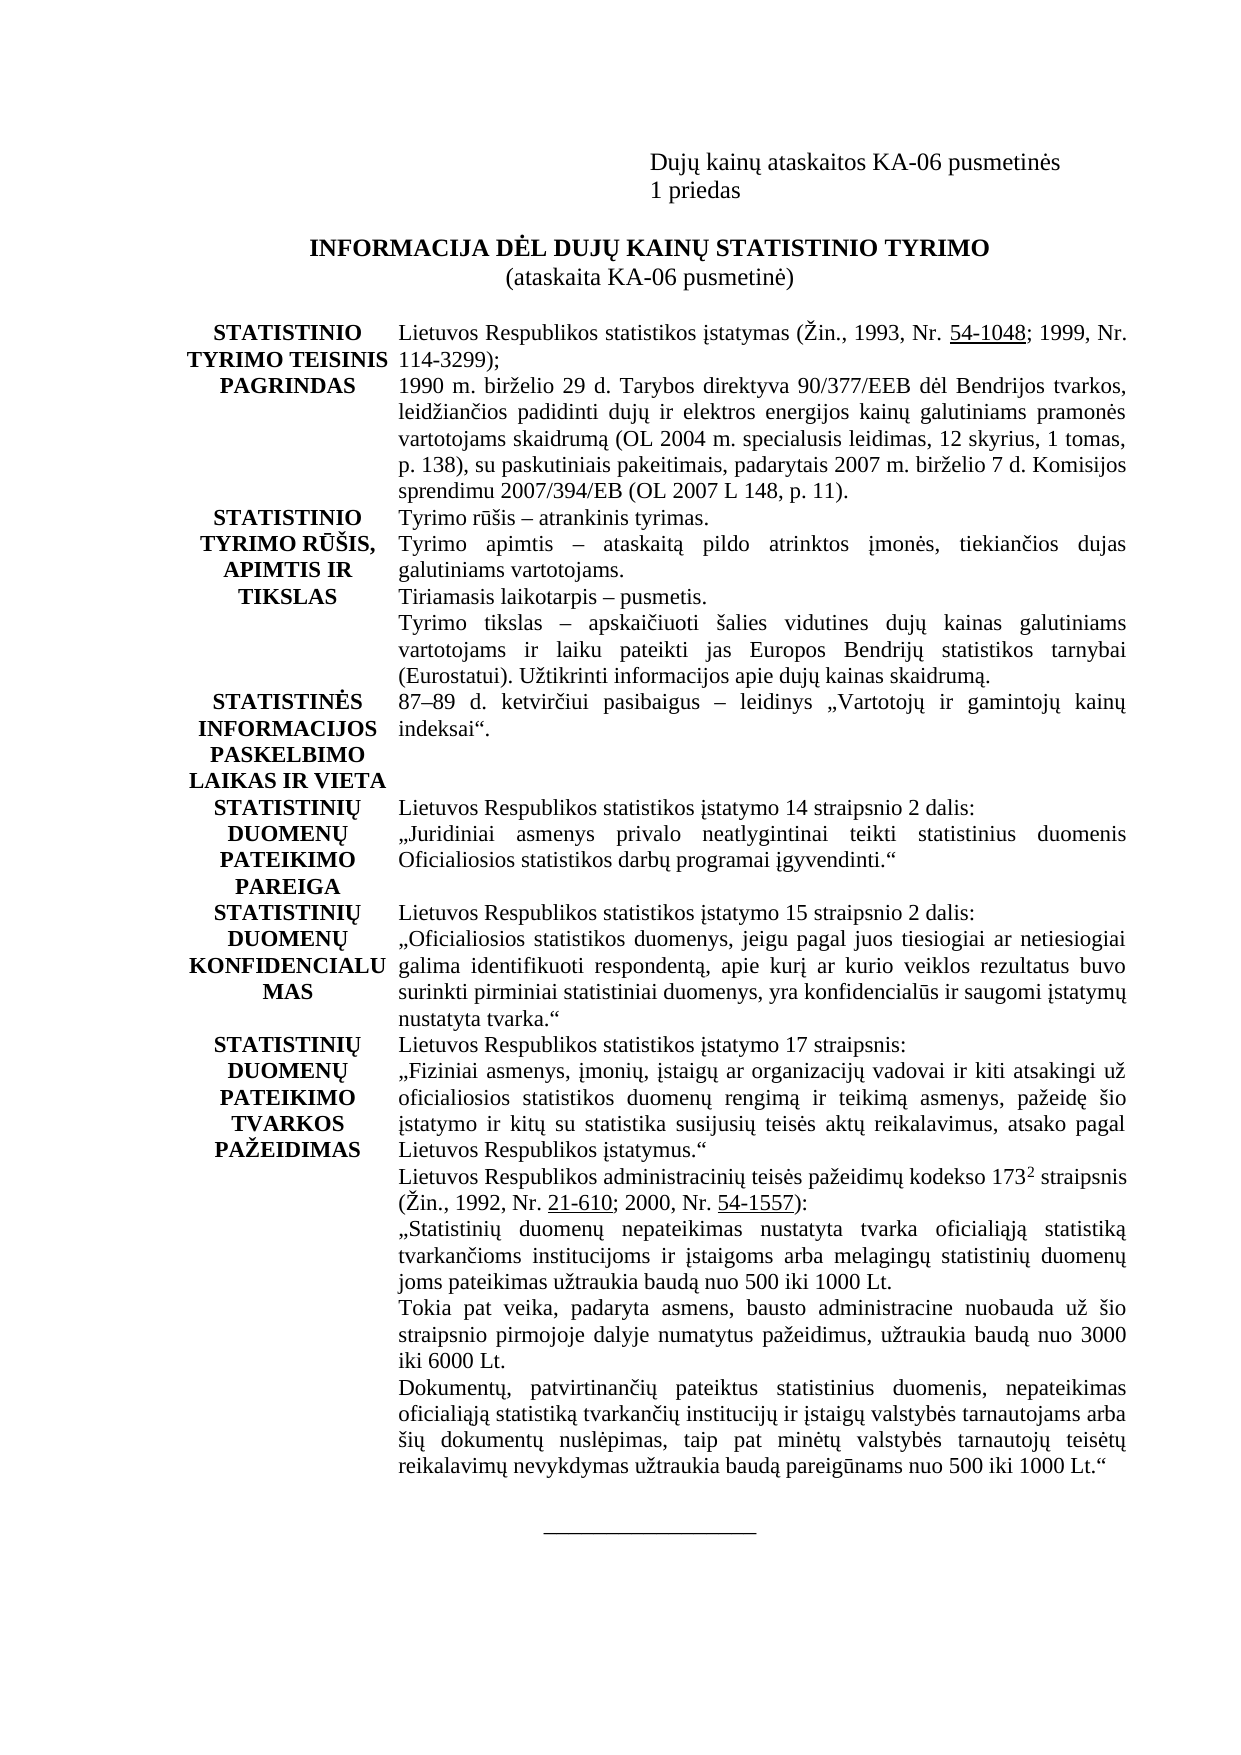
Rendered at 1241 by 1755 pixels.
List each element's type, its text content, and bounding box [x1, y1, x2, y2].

text _________________ [177, 1508, 1122, 1536]
text 1 priedas [649, 176, 1122, 204]
table_cell STATISTINIŲ DUOMENŲ KONFIDENCIALUMAS [181, 899, 394, 1031]
text (ataskaita KA-06 pusmetinė) [177, 262, 1122, 291]
table_cell 87–89 d. ketvirčiui pasibaigus – leidinys „Vartotojų ir gamintojų kainų indeksai“. [394, 688, 1131, 794]
text INFORMACIJA DĖL DUJŲ KAINŲ STATISTINIO TYRIMO [177, 233, 1122, 262]
table_cell Lietuvos Respublikos statistikos įstatymo 14 straipsnio 2 dalis: „Juridiniai asmenys privalo neatlygintinai teikti statistinius duomenis Oficialiosios statistikos darbų programai įgyvendinti.“ [394, 794, 1131, 899]
table_cell STATISTINIO TYRIMO RŪŠIS, APIMTIS IR TIKSLAS [181, 504, 394, 688]
text Dujų kainų ataskaitos KA-06 pusmetinės [649, 147, 1122, 176]
table_cell STATISTINIŲ DUOMENŲ PATEIKIMO TVARKOS PAŽEIDIMAS [181, 1031, 394, 1479]
table_header STATISTINIO TYRIMO TEISINIS PAGRINDAS [181, 319, 394, 504]
